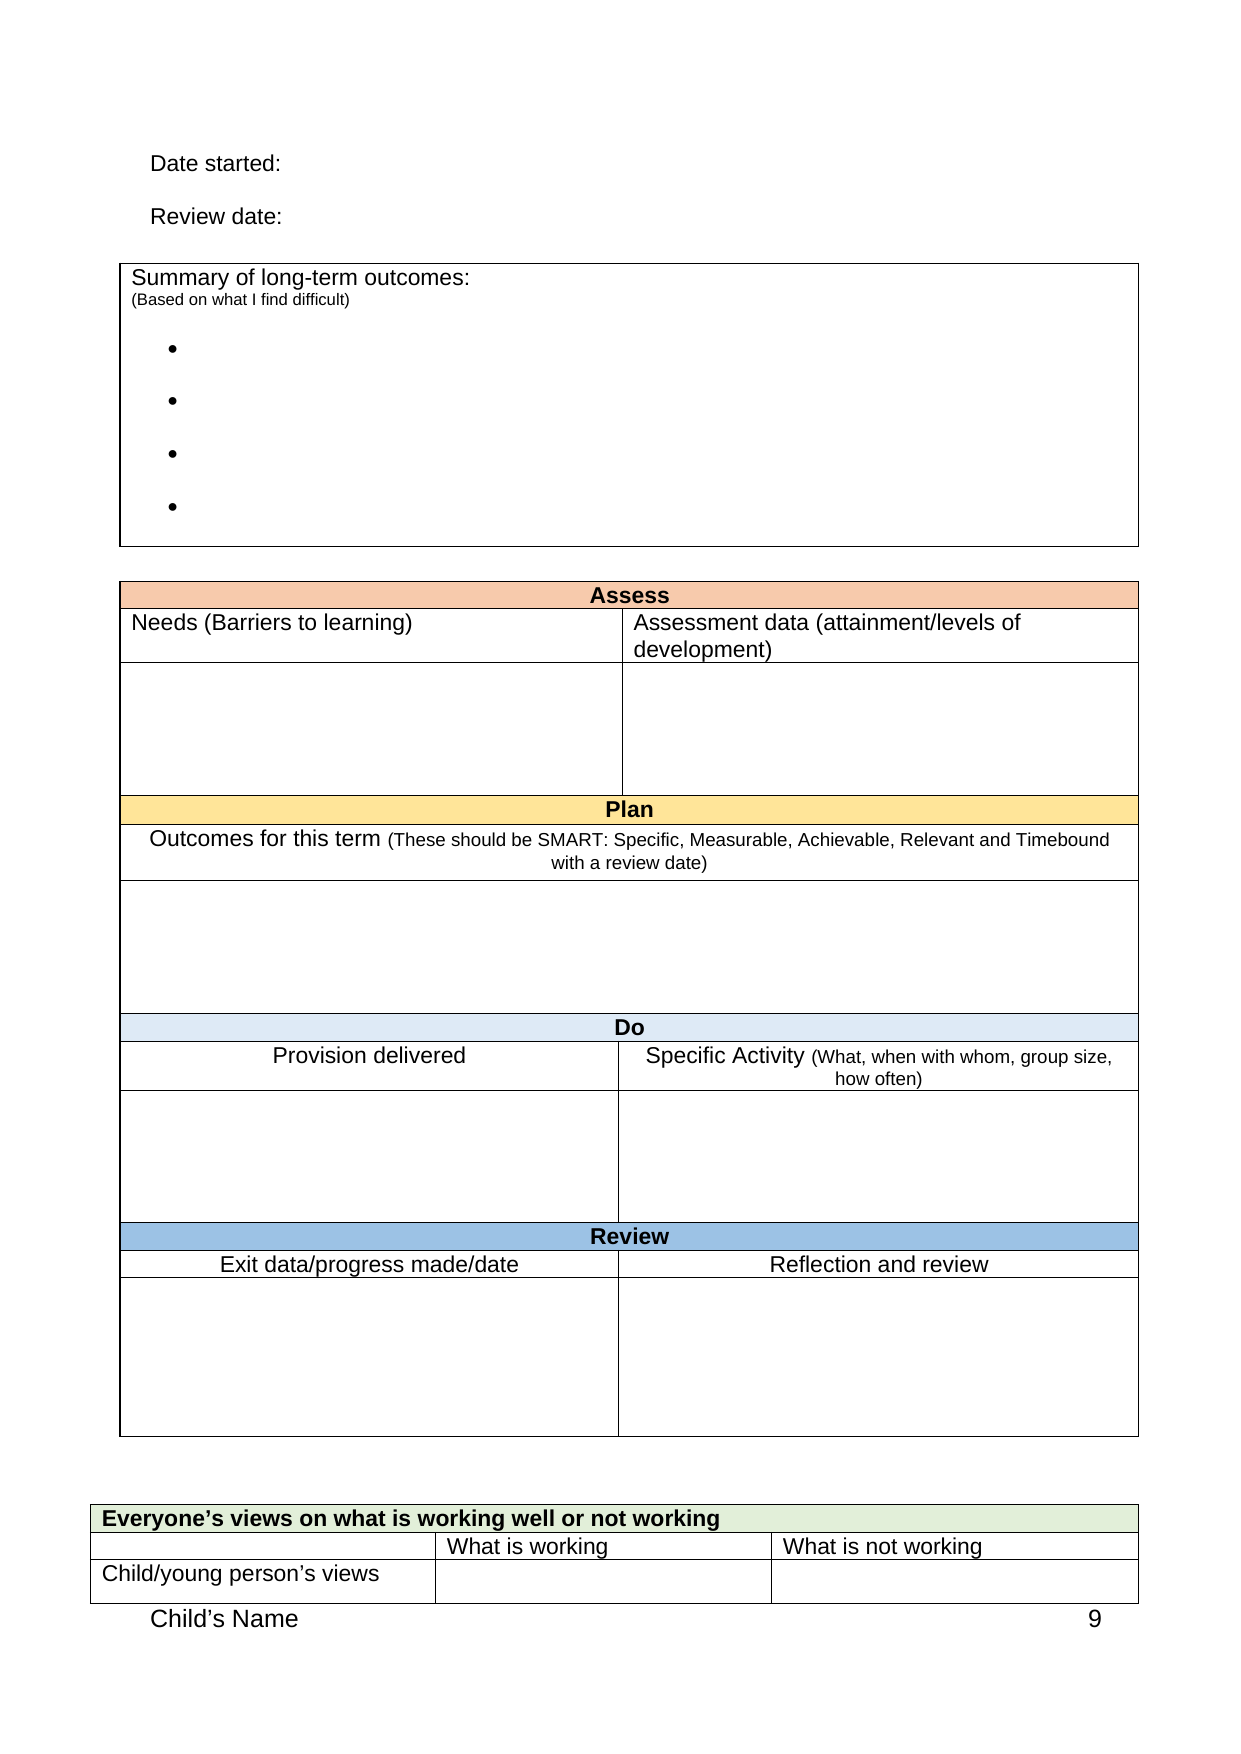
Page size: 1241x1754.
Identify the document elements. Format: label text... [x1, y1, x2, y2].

table_cell [436, 1560, 771, 1603]
table_cell Review [121, 1223, 1138, 1250]
table_header Summary of long-term outcomes: (Based on what I find difficult) [121, 264, 1138, 546]
table_cell [91, 1533, 435, 1559]
table_cell [619, 1278, 1138, 1436]
table_cell [121, 663, 622, 795]
table_cell Assessment data (attainment/levels of development) [623, 609, 1138, 662]
table_cell Needs (Barriers to learning) [121, 609, 622, 662]
table_cell Child/young person’s views [91, 1560, 435, 1603]
table_cell [619, 1091, 1138, 1222]
table_cell What is not working [772, 1533, 1138, 1559]
table_cell What is working [436, 1533, 771, 1559]
table_cell [121, 881, 1138, 1013]
table_cell Exit data/progress made/date [121, 1251, 618, 1277]
table_header Everyone’s views on what is working well or not working [91, 1505, 1138, 1532]
table_cell [121, 1091, 618, 1222]
table_cell [623, 663, 1138, 795]
table_cell Do [121, 1014, 1138, 1041]
table_cell Plan [121, 796, 1138, 824]
text Review date: [150, 203, 1090, 229]
table_header Assess [121, 582, 1138, 608]
table_cell Specific Activity (What, when with whom, group size, how often) [619, 1042, 1138, 1089]
table_cell Reflection and review [619, 1251, 1138, 1277]
table_cell [121, 1278, 618, 1436]
table_cell Provision delivered [121, 1042, 618, 1089]
table_cell Outcomes for this term (These should be SMART: Specific, Measurable, Achievable, Relevant and Timebound with a review date) [121, 825, 1138, 880]
table_cell [772, 1560, 1138, 1603]
text Date started: [150, 150, 1090, 176]
